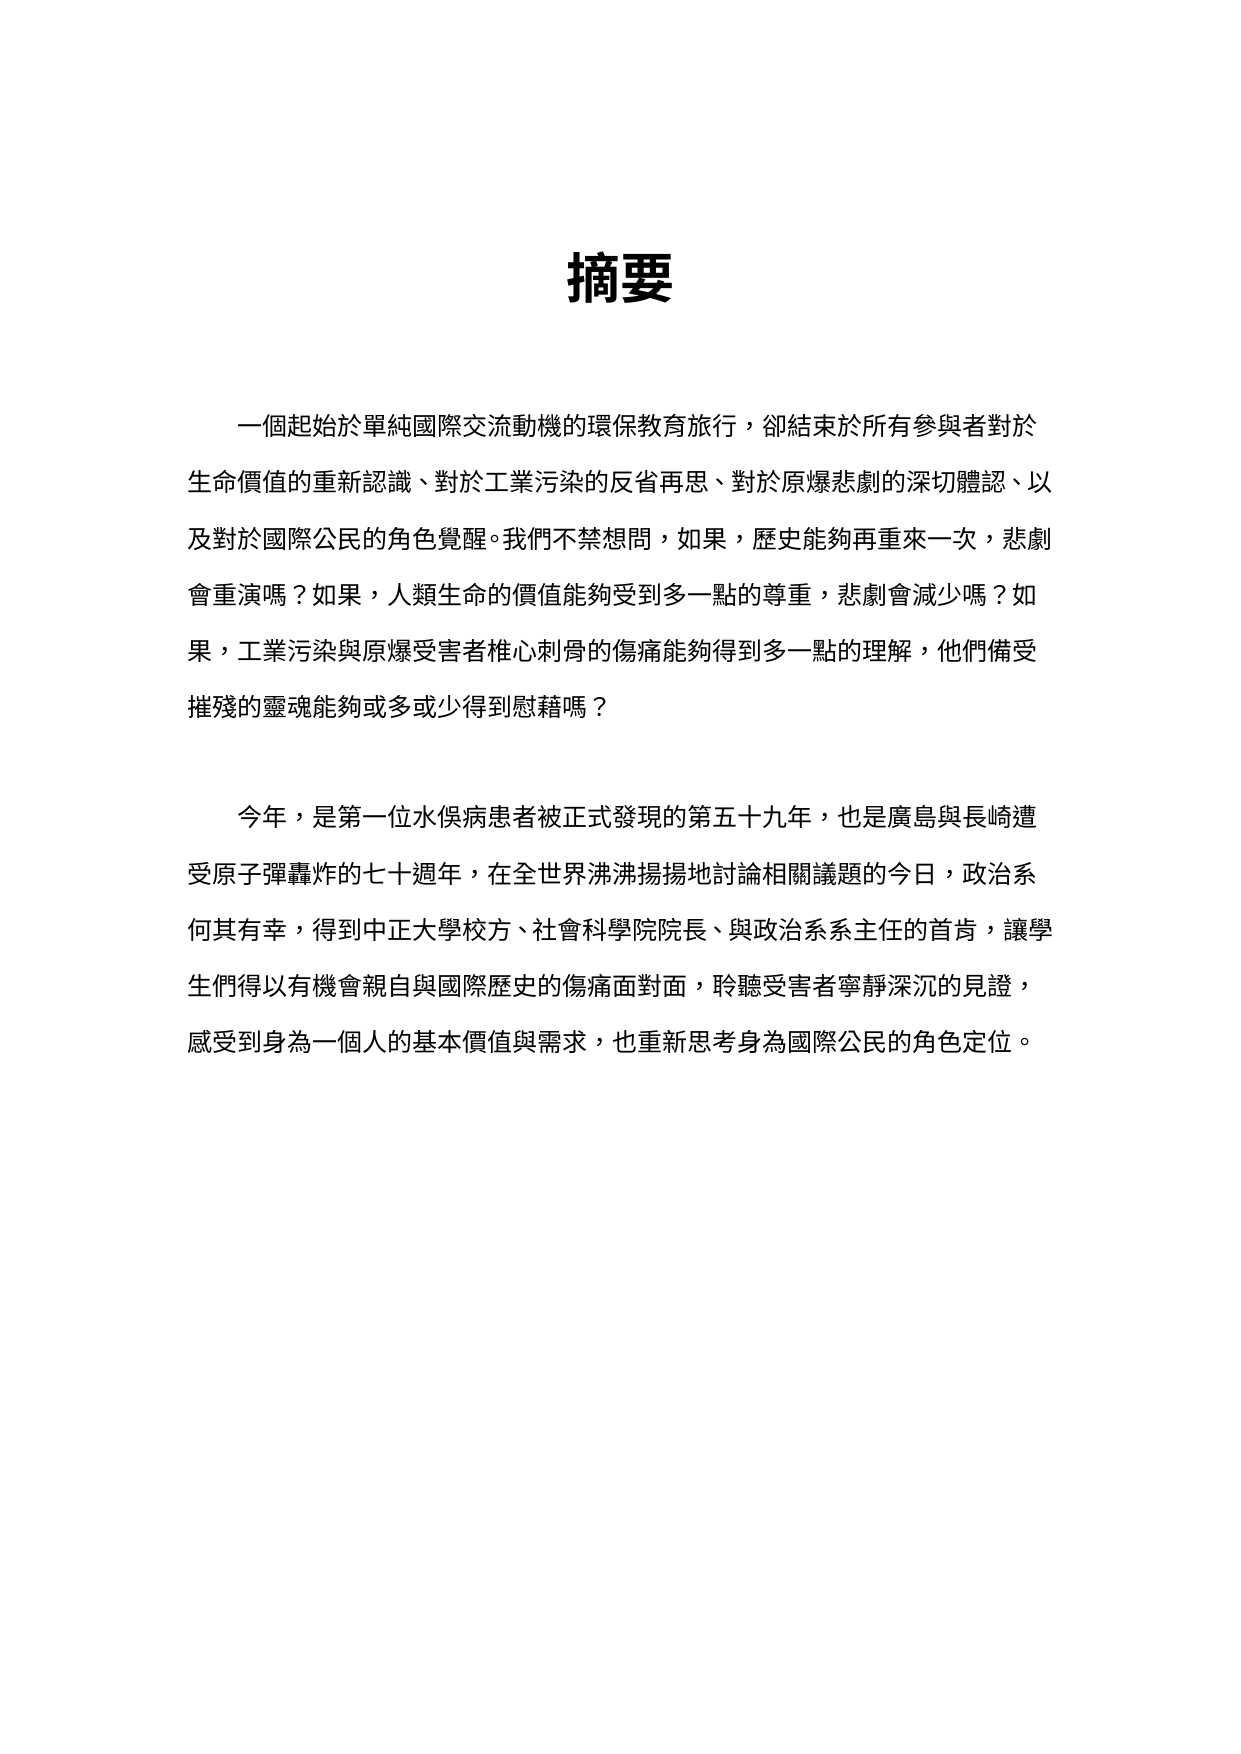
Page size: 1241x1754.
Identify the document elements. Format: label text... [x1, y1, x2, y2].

text 摘要 [187, 219, 1053, 332]
text 今年，是第一位水俁病患者被正式發現的第五十九年，也是廣島與長崎遭受原子彈轟炸的七十週年，在全世界沸沸揚揚地討論相關議題的今日，政治系何其有幸，得到中正大學校方、社會科學院院長、與政治系系主任的首肯，讓學生們得以有機會親自與國際歷史的傷痛面對面，聆聽受害者寧靜深沉的見證，感受到身為一個人的基本價值與需求，也重新思考身為國際公民的角色定位。 [187, 797, 1053, 1060]
text 一個起始於單純國際交流動機的環保教育旅行，卻結束於所有參與者對於生命價值的重新認識、對於工業污染的反省再思、對於原爆悲劇的深切體認、以及對於國際公民的角色覺醒。我們不禁想問，如果，歷史能夠再重來一次，悲劇會重演嗎？如果，人類生命的價值能夠受到多一點的尊重，悲劇會減少嗎？如果，工業污染與原爆受害者椎心刺骨的傷痛能夠得到多一點的理解，他們備受摧殘的靈魂能夠或多或少得到慰藉嗎？ [187, 406, 1053, 725]
